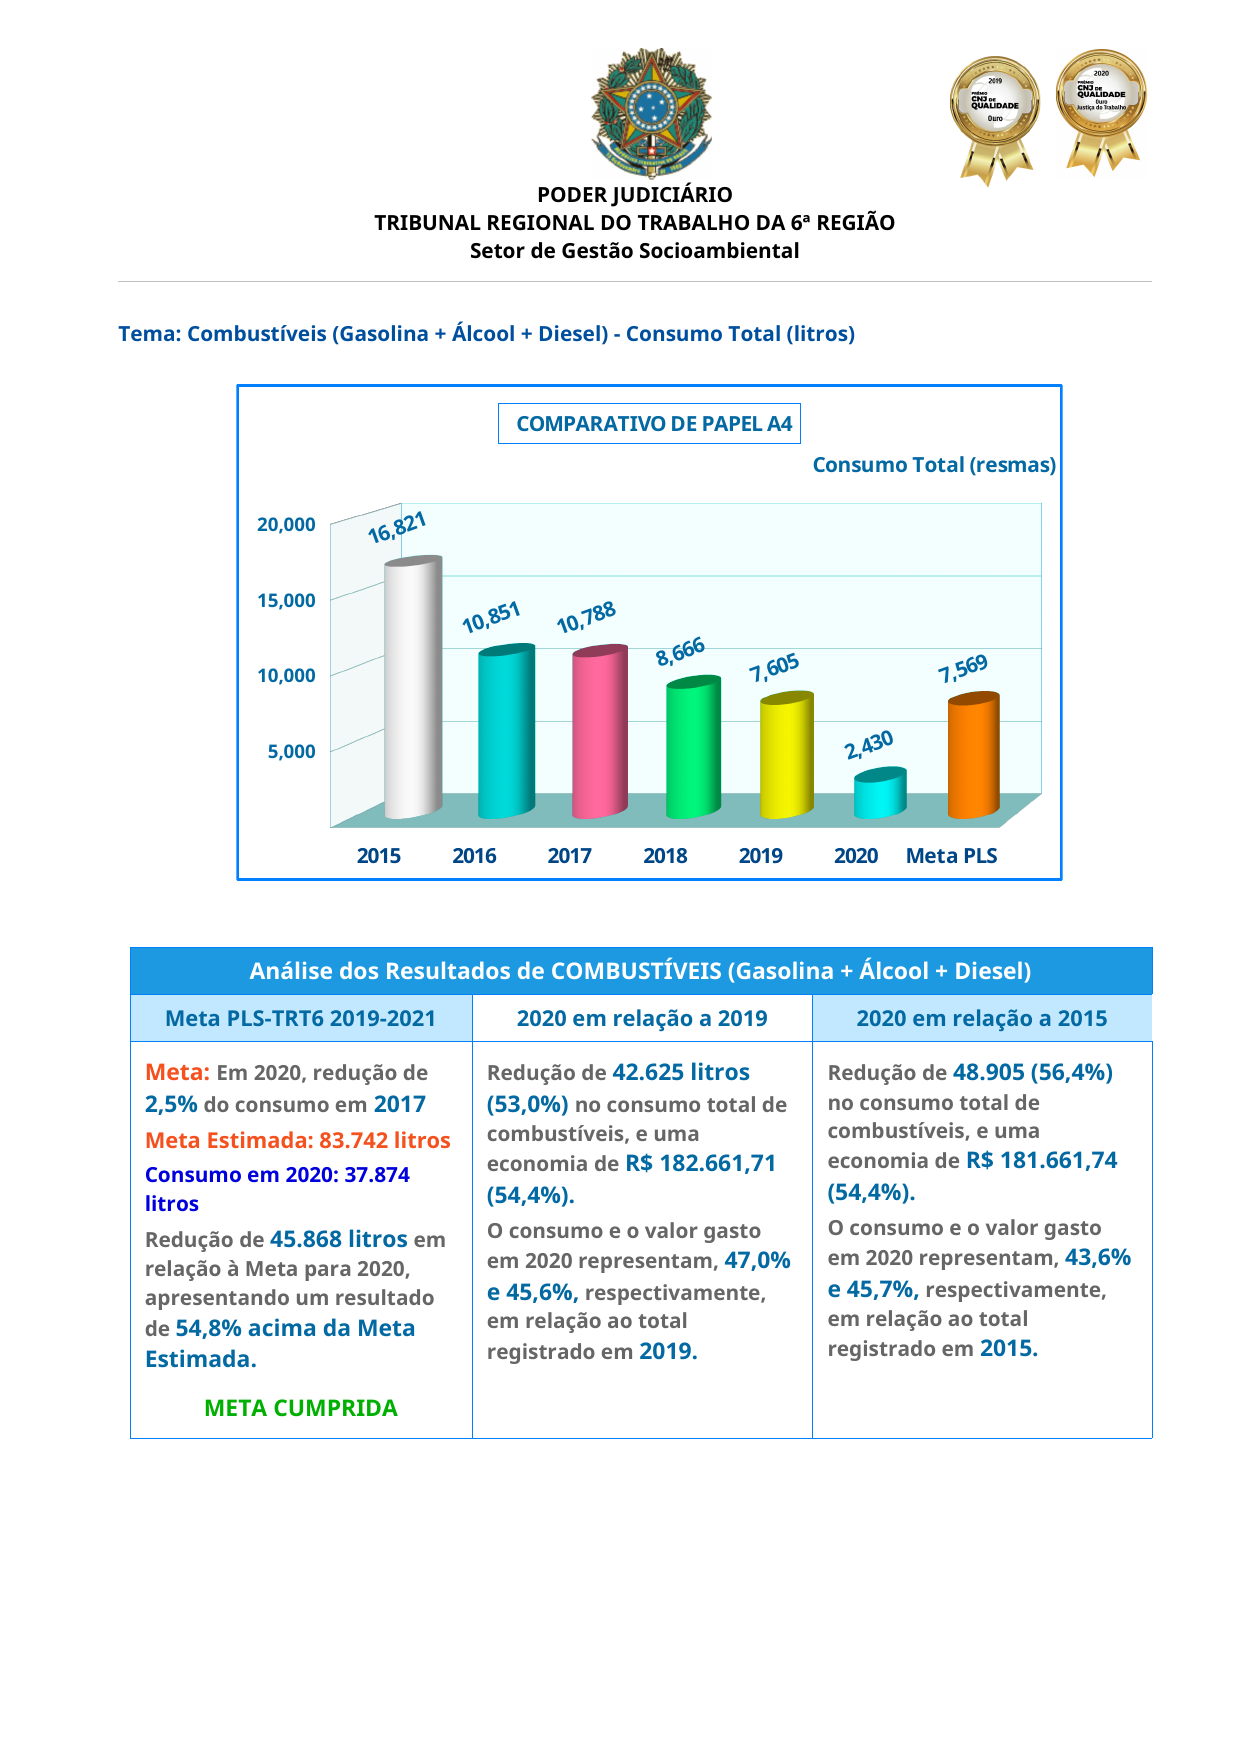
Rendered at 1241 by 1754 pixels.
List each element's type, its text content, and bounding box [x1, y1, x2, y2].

table_cell Redução de 42.625 litros (53,0%) no consumo total de combustíveis, e uma economia de R$ 182.661,71 (54,4%). O consumo e o valor gasto em 2020 representam, 47,0% e 45,6%, respectivamente, em relação ao total registrado em 2019. [473, 1042, 812, 1438]
picture [1055, 48, 1148, 178]
picture [591, 48, 712, 180]
table_cell Redução de 48.905 (56,4%) no consumo total de combustíveis, e uma economia de R$ 181.661,74 (54,4%). O consumo e o valor gasto em 2020 representam, 43,6% e 45,7%, respectivamente, em relação ao total registrado em 2015. [813, 1042, 1152, 1438]
table_cell Meta PLS-TRT6 2019-2021 [131, 995, 472, 1041]
table_cell 2020 em relação a 2015 [813, 995, 1152, 1041]
text Tema: Combustíveis (Gasolina + Álcool + Diesel) - Consumo Total (litros) [118, 319, 1152, 347]
picture [950, 56, 1041, 188]
table_header Análise dos Resultados de COMBUSTÍVEIS (Gasolina + Álcool + Diesel) [131, 948, 1152, 994]
table_cell 2020 em relação a 2019 [473, 995, 812, 1041]
table_cell Meta: Em 2020, redução de 2,5% do consumo em 2017 Meta Estimada: 83.742 litros Consumo em 2020: 37.874 litros Redução de 45.868 litros em relação à Meta para 2020, apresentando um resultado de 54,8% acima da Meta Estimada. META CUMPRIDA [131, 1042, 472, 1438]
